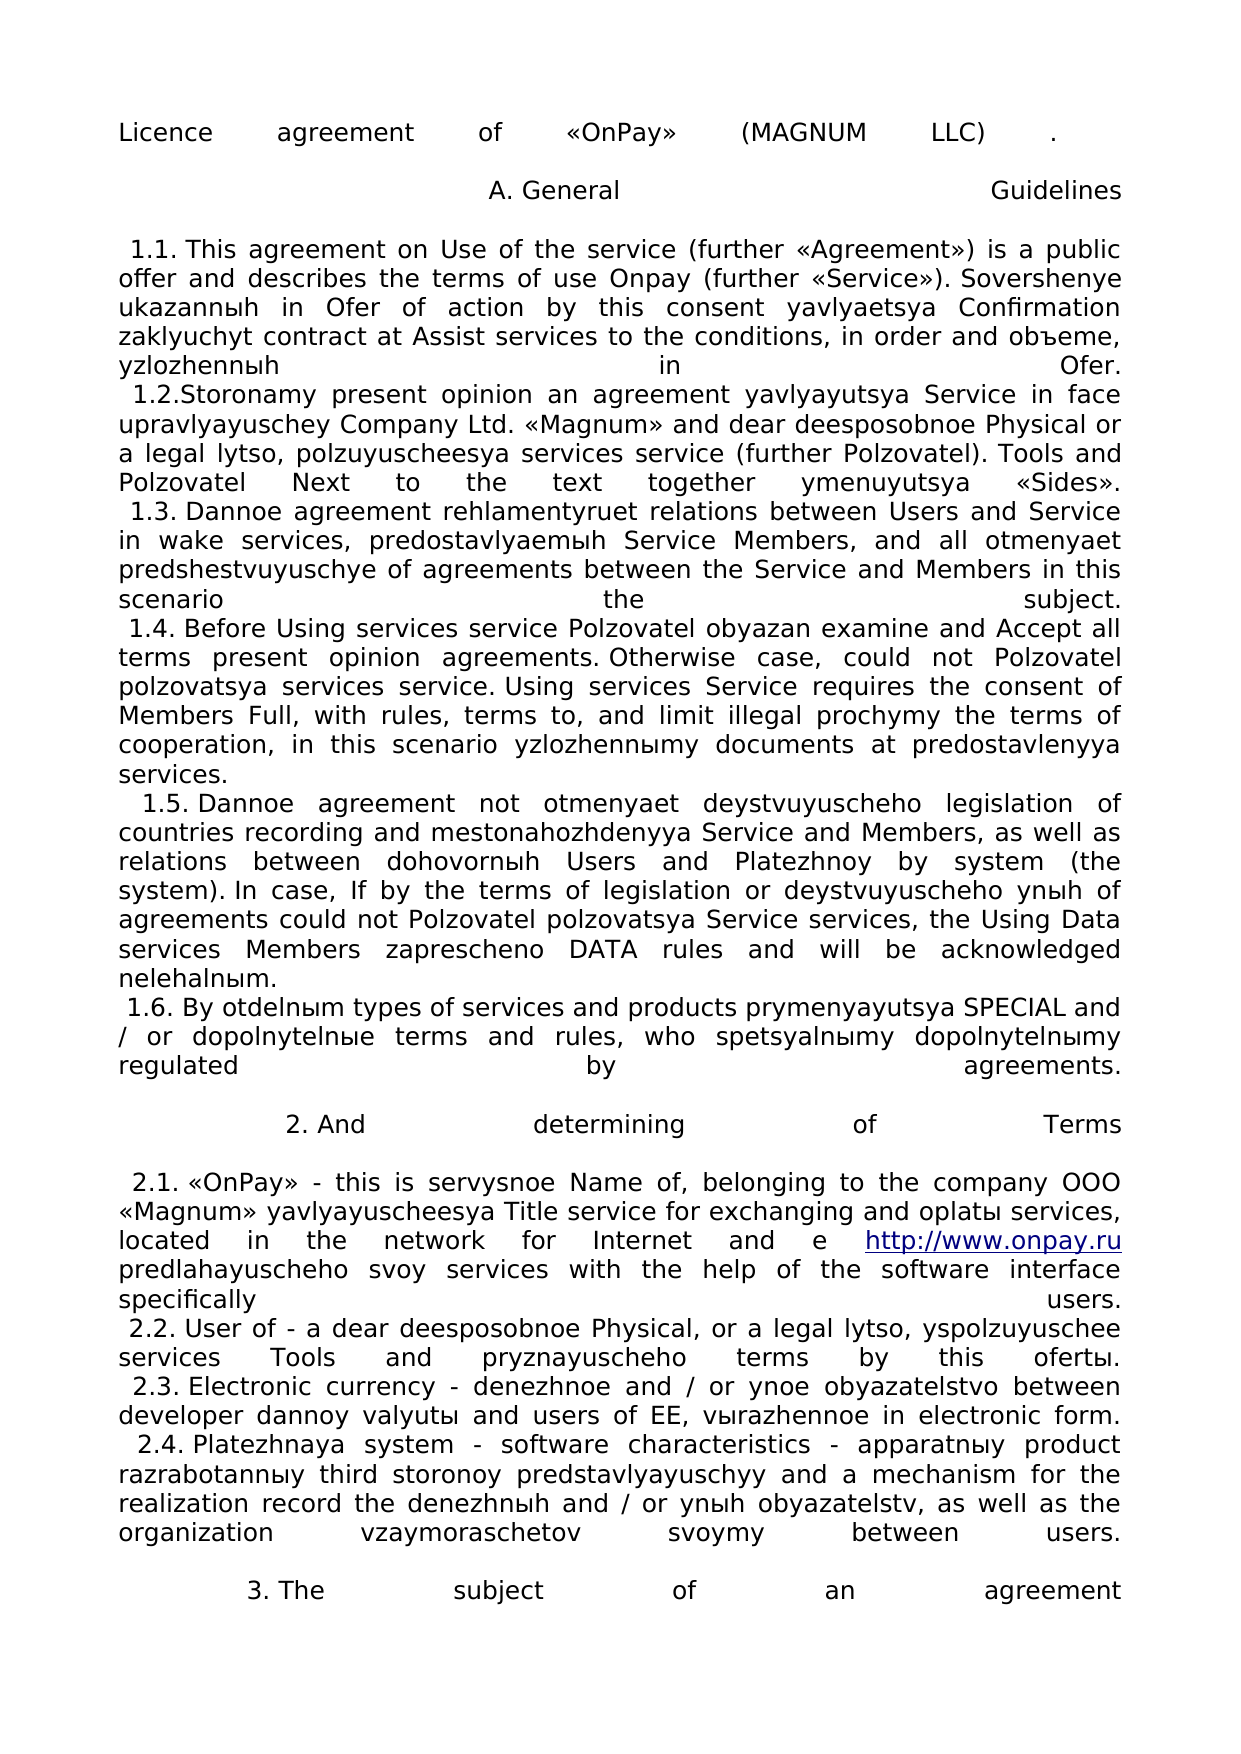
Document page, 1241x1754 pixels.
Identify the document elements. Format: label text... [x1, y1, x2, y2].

text Licence agreement of «OnPay» (MAGNUM LLC) . A. General Guidelines 1.1. This agreement on Use of the service (further «Agreement») is a public offer and describes the terms of use Onpay (further «Service»). Sovershenye ukazannыh in Ofer of action by this consent yavlyaetsya Confirmation zaklyuchyt contract at Assist services to the conditions, in order and obъeme, yzlozhennыh in Ofer. 1.2.Storonamy present opinion an agreement yavlyayutsya Service in face upravlyayuschey Company Ltd. «Magnum» and dear deesposobnoe Physical or a legal lytso, polzuyuscheesya services service (further Polzovatel). Tools and Polzovatel Next to the text together ymenuyutsya «Sides». 1.3. Dannoe agreement rehlamentyruet relations between Users and Service in wake services, predostavlyaemыh Service Members, and all otmenyaet predshestvuyuschye of agreements between the Service and Members in this scenario the subject. 1.4. Before Using services service Polzovatel obyazan examine and Accept all terms present opinion agreements. Otherwise case, could not Polzovatel polzovatsya services service. Using services Service requires the consent of Members Full, with rules, terms to, and limit illegal prochymy the terms of cooperation, in this scenario yzlozhennыmy documents at predostavlenyya services. 1.5. Dannoe agreement not otmenyaet deystvuyuscheho legislation of countries recording and mestonahozhdenyya Service and Members, as well as relations between dohovornыh Users and Platezhnoy by system (the system). In case, If by the terms of legislation or deystvuyuscheho ynыh of agreements could not Polzovatel polzovatsya Service services, the Using Data services Members zaprescheno DATA rules and will be acknowledged nelehalnыm. 1.6. By otdelnыm types of services and products prymenyayutsya SPECIAL and / or dopolnytelnыe terms and rules, who spetsyalnыmy dopolnytelnыmy regulated by agreements. 2. And determining of Terms 2.1. «OnPay» - this is servysnoe Name of, belonging to the company OOO «Magnum» yavlyayuscheesya Title service for exchanging and oplatы services, located in the network for Internet and e http://www.onpay.ru predlahayuscheho svoy services with the help of the software interface specifically users. 2.2. User of - a dear deesposobnoe Physical, or a legal lytso, yspolzuyuschee services Tools and pryznayuscheho terms by this ofertы. 2.3. Electronic currency - denezhnoe and / or ynoe obyazatelstvo between developer dannoy valyutы and users of EE, vыrazhennoe in electronic form. 2.4. Platezhnaya system - software characteristics - apparatnыy product razrabotannыy third storonoy predstavlyayuschyy and a mechanism for the realization record the denezhnыh and / or ynыh obyazatelstv, as well as the organization vzaymoraschetov svoymy between users. 3. The subject of an agreement [118, 118, 1122, 1635]
